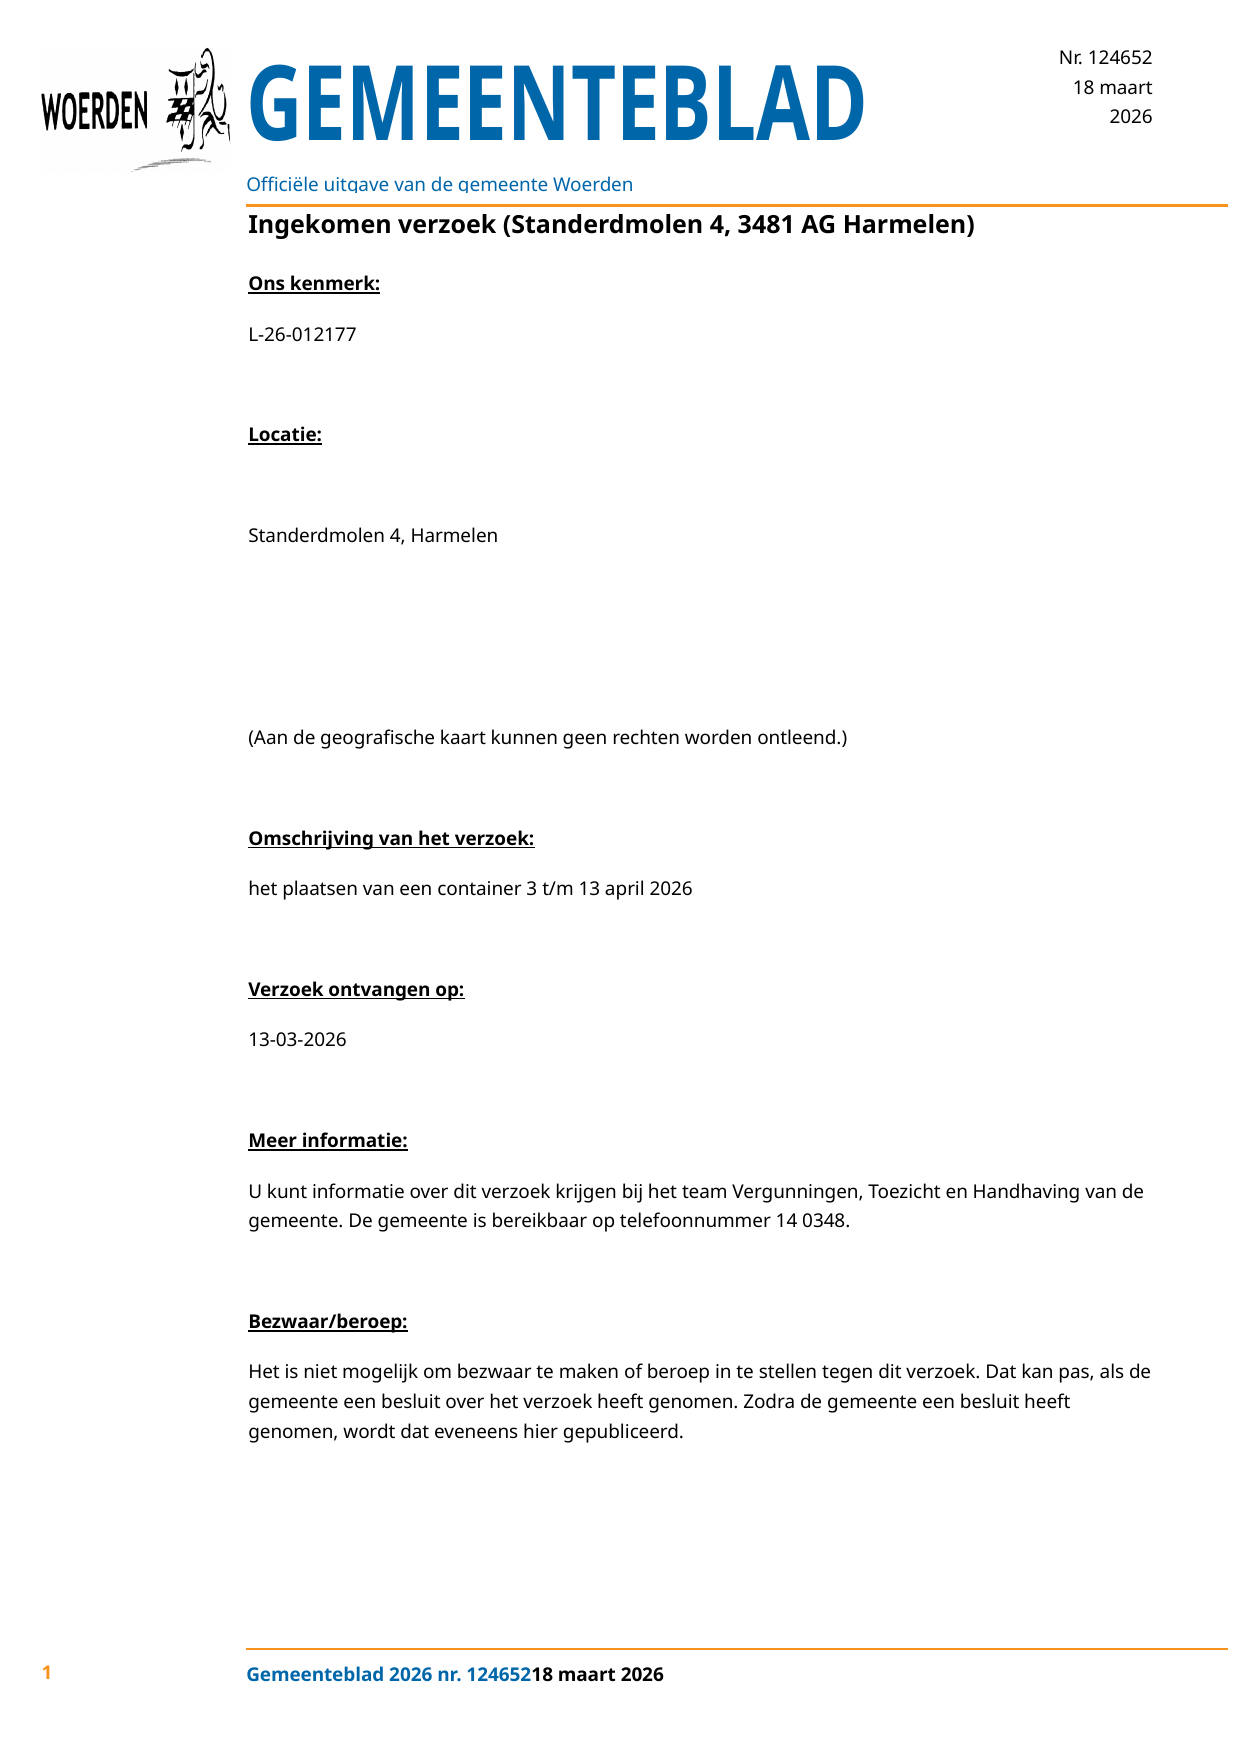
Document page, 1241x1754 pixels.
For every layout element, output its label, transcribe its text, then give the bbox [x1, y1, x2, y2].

text 13-03-2026 [248, 1027, 1152, 1052]
text Het is niet mogelijk om bezwaar te maken of beroep in te stellen tegen dit verzoek. Dat kan pas, als de gemeente een besluit over het verzoek heeft genomen. Zodra de gemeente een besluit heeft genomen, wordt dat eveneens hier gepubliceerd. [248, 1359, 1152, 1443]
text Locatie: [248, 422, 1152, 447]
picture [41, 47, 231, 172]
text Verzoek ontvangen op: [248, 976, 1152, 1002]
text (Aan de geografische kaart kunnen geen rechten worden ontleend.) [248, 724, 1152, 750]
text het plaatsen van een container 3 t/m 13 april 2026 [248, 875, 1152, 901]
text Meer informatie: [248, 1127, 1152, 1153]
text Omschrijving van het verzoek: [248, 825, 1152, 851]
text Ingekomen verzoek (Standerdmolen 4, 3481 AG Harmelen) [248, 207, 1152, 241]
text Standerdmolen 4, Harmelen [248, 522, 1152, 548]
text L-26-012177 [248, 321, 1152, 346]
text U kunt informatie over dit verzoek krijgen bij het team Vergunningen, Toezicht en Handhaving van de gemeente. De gemeente is bereikbaar op telefoonnummer 14 0348. [248, 1178, 1152, 1233]
text Ons kenmerk: [248, 270, 1152, 296]
text Bezwaar/beroep: [248, 1308, 1152, 1334]
